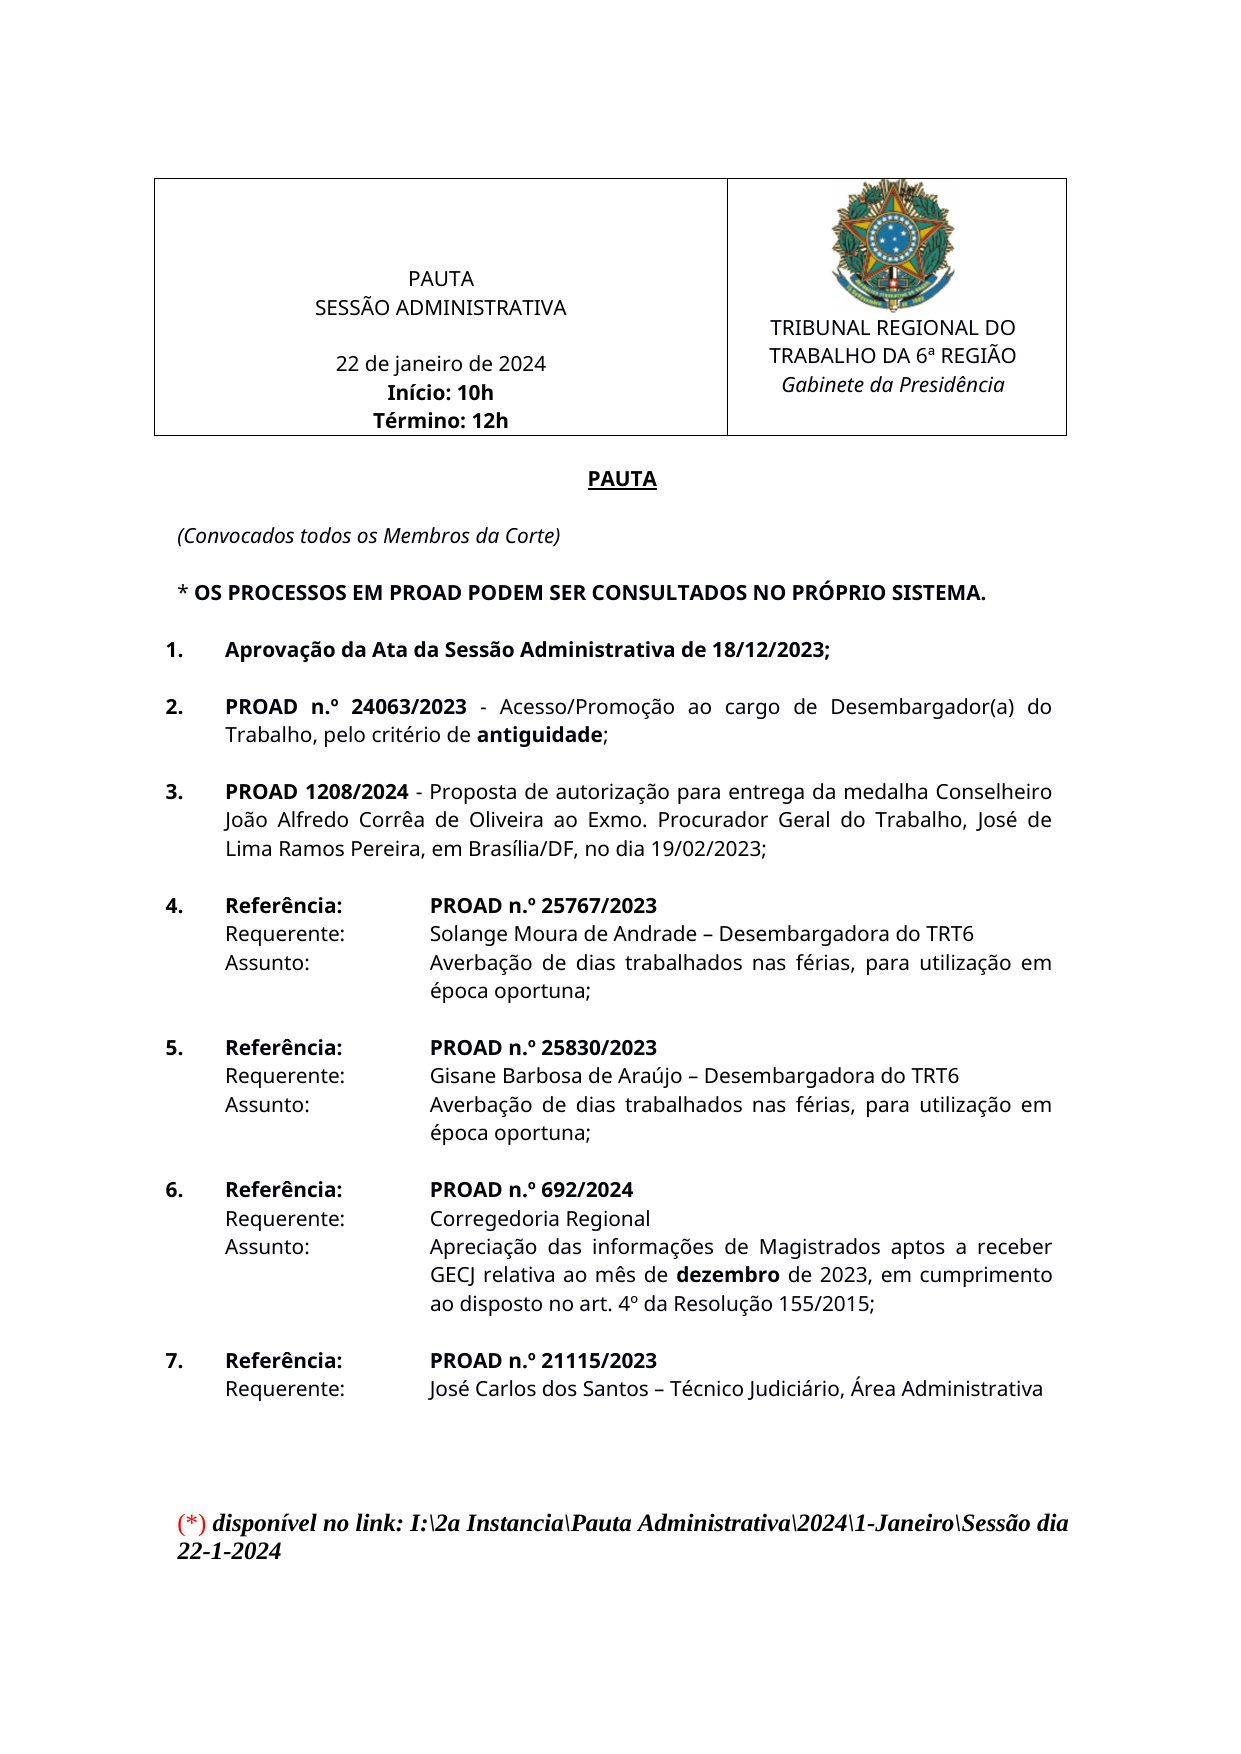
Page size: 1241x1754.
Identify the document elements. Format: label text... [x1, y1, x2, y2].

table_cell 4. [154, 891, 214, 1033]
table_cell Referência: [214, 1033, 418, 1062]
table_header Aprovação da Ata da Sessão Administrativa de 18/12/2023; [214, 635, 1064, 692]
table_cell 3. [154, 777, 214, 891]
table_cell 7. [154, 1346, 214, 1403]
table_cell Assunto: [214, 1090, 418, 1175]
table_cell 5. [154, 1033, 214, 1175]
table_cell Gisane Barbosa de Araújo – Desembargadora do TRT6 [419, 1062, 1064, 1090]
table_cell PROAD n.º 25830/2023 [419, 1033, 1064, 1062]
table_cell Corregedoria Regional [419, 1204, 1064, 1232]
table_cell Averbação de dias trabalhados nas férias, para utilização em época oportuna; [419, 1090, 1064, 1175]
text (Convocados todos os Membros da Corte) [177, 521, 1063, 550]
table_cell Averbação de dias trabalhados nas férias, para utilização em época oportuna; [419, 948, 1064, 1033]
table_cell Referência: [214, 1175, 418, 1204]
table_cell Apreciação das informações de Magistrados aptos a receber GECJ relativa ao mês de dezembro de 2023, em cumprimento ao disposto no art. 4º da Resolução 155/2015; [419, 1232, 1064, 1346]
table_cell Requerente: [214, 1374, 418, 1403]
table_cell PROAD n.º 692/2024 [419, 1175, 1064, 1204]
table_cell Referência: [214, 1346, 418, 1374]
table_cell Assunto: [214, 1232, 418, 1346]
table_cell Solange Moura de Andrade – Desembargadora do TRT6 [419, 919, 1064, 948]
text * OS PROCESSOS EM PROAD PODEM SER CONSULTADOS NO PRÓPRIO SISTEMA. [177, 578, 1152, 607]
table_cell PROAD n.º 21115/2023 [419, 1346, 1064, 1374]
table_cell PROAD 1208/2024 - Proposta de autorização para entrega da medalha Conselheiro João Alfredo Corrêa de Oliveira ao Exmo. Procurador Geral do Trabalho, José de Lima Ramos Pereira, em Brasília/DF, no dia 19/02/2023; [214, 777, 1064, 891]
table_cell Requerente: [214, 1204, 418, 1232]
table_cell 6. [154, 1175, 214, 1346]
table_cell PROAD n.º 24063/2023 - Acesso/Promoção ao cargo de Desembargador(a) do Trabalho, pelo critério de antiguidade; [214, 692, 1064, 777]
picture [831, 179, 955, 313]
table_cell Requerente: [214, 919, 418, 948]
table_cell Assunto: [214, 948, 418, 1033]
table_cell Requerente: [214, 1062, 418, 1090]
table_cell Referência: [214, 891, 418, 919]
table_header PAUTA SESSÃO ADMINISTRATIVA 22 de janeiro de 2024 Início: 10h Término: 12h [155, 179, 727, 435]
table_header 1. [154, 635, 214, 692]
table_cell José Carlos dos Santos – Técnico Judiciário, Área Administrativa [419, 1374, 1064, 1403]
table_cell PROAD n.º 25767/2023 [419, 891, 1064, 919]
table_header TRIBUNAL REGIONAL DO TRABALHO DA 6ª REGIÃO Gabinete da Presidência [728, 179, 1066, 435]
table_cell 2. [154, 692, 214, 777]
list PAUTA [177, 464, 1067, 493]
